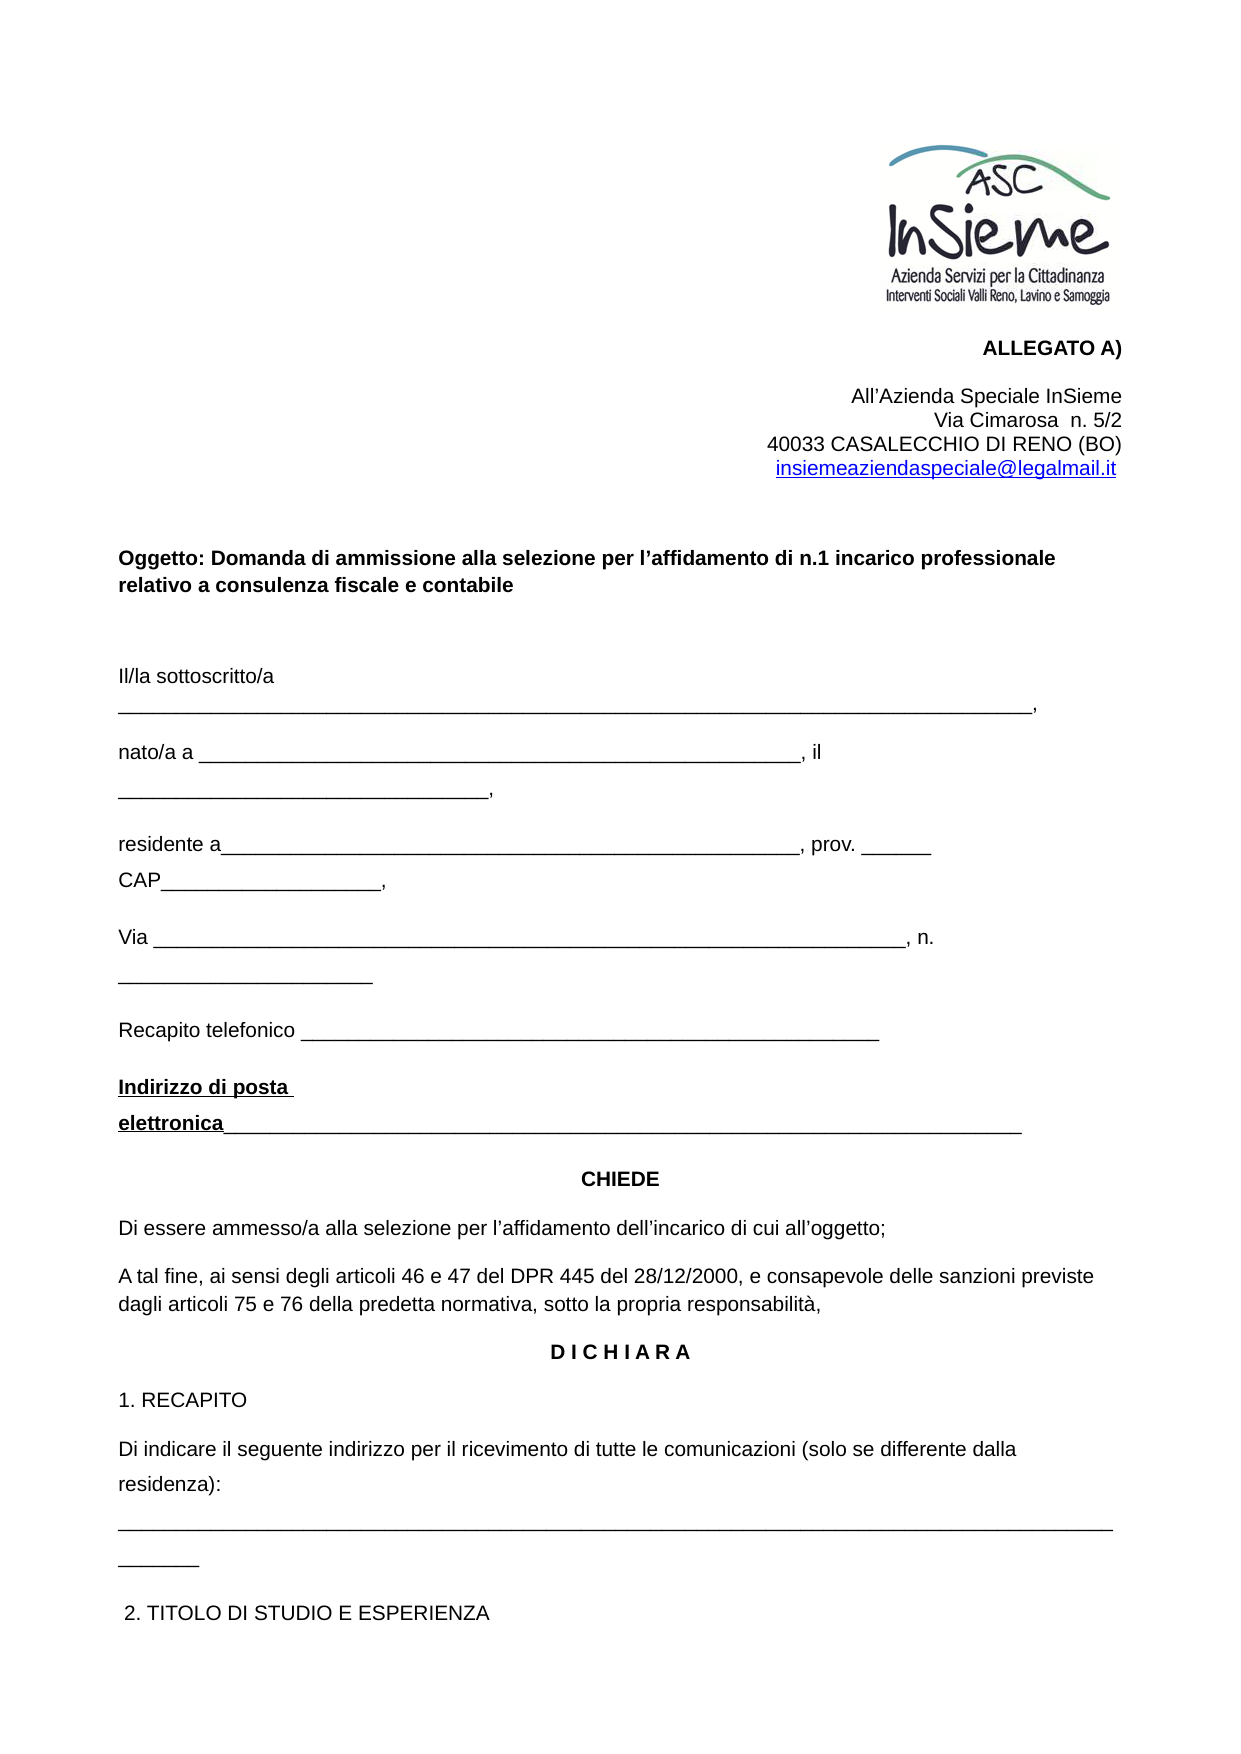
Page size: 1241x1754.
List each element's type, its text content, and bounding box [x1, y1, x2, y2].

text Recapito telefonico __________________________________________________ [118, 1018, 1122, 1042]
text Oggetto: Domanda di ammissione alla selezione per l’affidamento di n.1 incarico professionale relativo a consulenza fiscale e contabile [118, 546, 1122, 597]
text insiemeaziendaspeciale@legalmail.it [118, 456, 1122, 480]
picture [877, 142, 1122, 312]
text Indirizzo di posta elettronica_____________________________________________________________________ [118, 1074, 1122, 1134]
text ALLEGATO A) [118, 336, 1122, 360]
text Di essere ammesso/a alla selezione per l’affidamento dell’incarico di cui all’oggetto; [118, 1216, 1122, 1239]
text Via _________________________________________________________________, n. ______________________ [118, 925, 1122, 985]
text A tal fine, ai sensi degli articoli 46 e 47 del DPR 445 del 28/12/2000, e consapevole delle sanzioni previste dagli articoli 75 e 76 della predetta normativa, sotto la propria responsabilità, [118, 1264, 1122, 1315]
text All’Azienda Speciale InSieme [118, 384, 1122, 408]
text 2. TITOLO DI STUDIO E ESPERIENZA [118, 1601, 1122, 1625]
text nato/a a ____________________________________________________, il ________________________________, [118, 739, 1122, 799]
text CHIEDE [118, 1167, 1122, 1191]
text 40033 CASALECCHIO DI RENO (BO) [118, 432, 1122, 456]
text Via Cimarosa n. 5/2 [118, 408, 1122, 432]
text residente a__________________________________________________, prov. ______ CAP___________________, [118, 832, 1122, 892]
text D I C H I A R A [118, 1340, 1122, 1364]
text Il/la sottoscritto/a _______________________________________________________________________________, [118, 664, 1122, 715]
text 1. RECAPITO [118, 1388, 1122, 1412]
text Di indicare il seguente indirizzo per il ricevimento di tutte le comunicazioni (solo se differente dalla residenza): _____________________________________________________________________________________________ [118, 1436, 1122, 1568]
